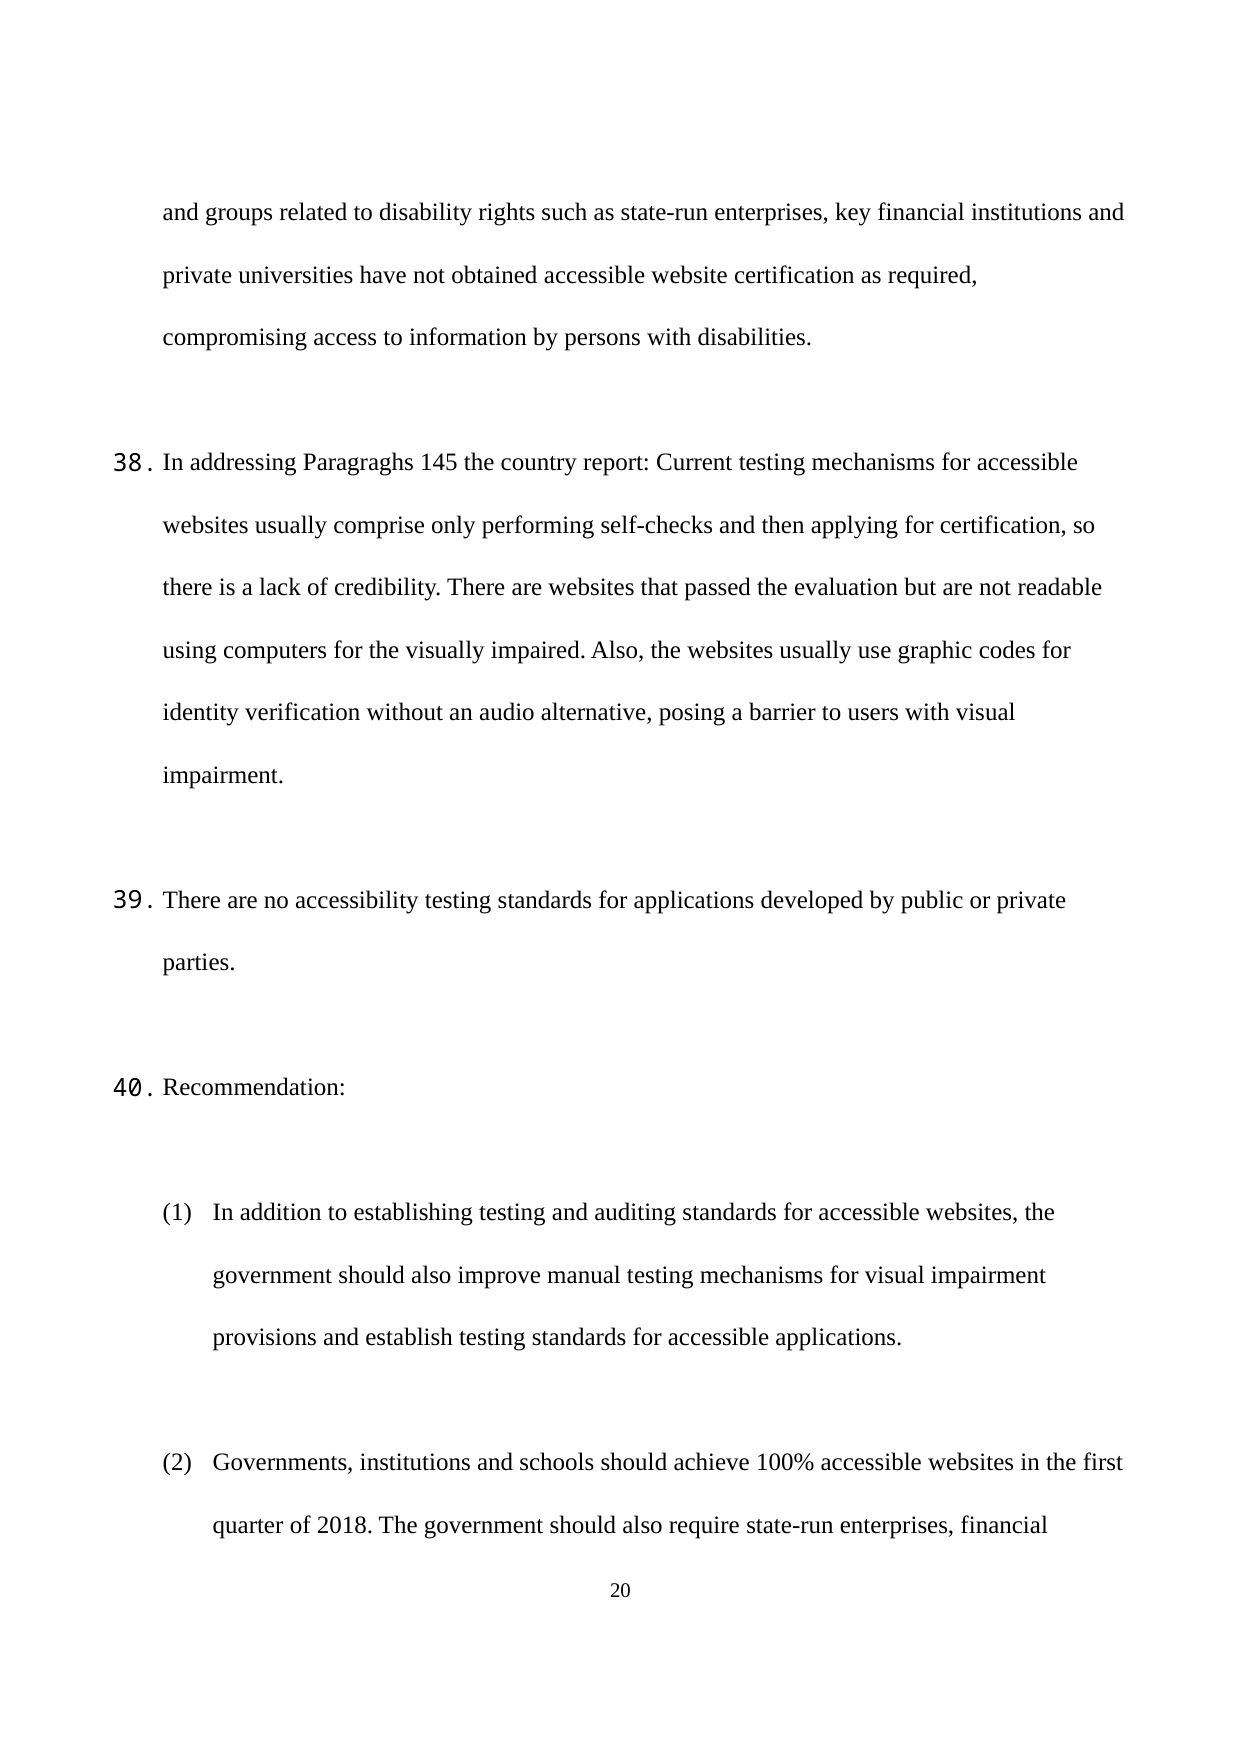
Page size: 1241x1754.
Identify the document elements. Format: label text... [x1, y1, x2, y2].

list and groups related to disability rights such as state-run enterprises, key financial institutions and private universities have not obtained accessible website certification as required, compromising access to information by persons with disabilities. [112, 170, 1128, 357]
list In addition to establishing testing and auditing standards for accessible websites, the government should also improve manual testing mechanisms for visual impairment provisions and establish testing standards for accessible applications. [162, 1170, 1128, 1357]
list There are no accessibility testing standards for applications developed by public or private parties. [112, 857, 1128, 982]
list Governments, institutions and schools should achieve 100% accessible websites in the first quarter of 2018. The government should also require state-run enterprises, financial [162, 1420, 1128, 1545]
list Recommendation: [112, 1045, 1128, 1107]
list In addressing Paragraghs 145 the country report: Current testing mechanisms for accessible websites usually comprise only performing self-checks and then applying for certification, so there is a lack of credibility. There are websites that passed the evaluation but are not readable using computers for the visually impaired. Also, the websites usually use graphic codes for identity verification without an audio alternative, posing a barrier to users with visual impairment. [112, 420, 1128, 795]
